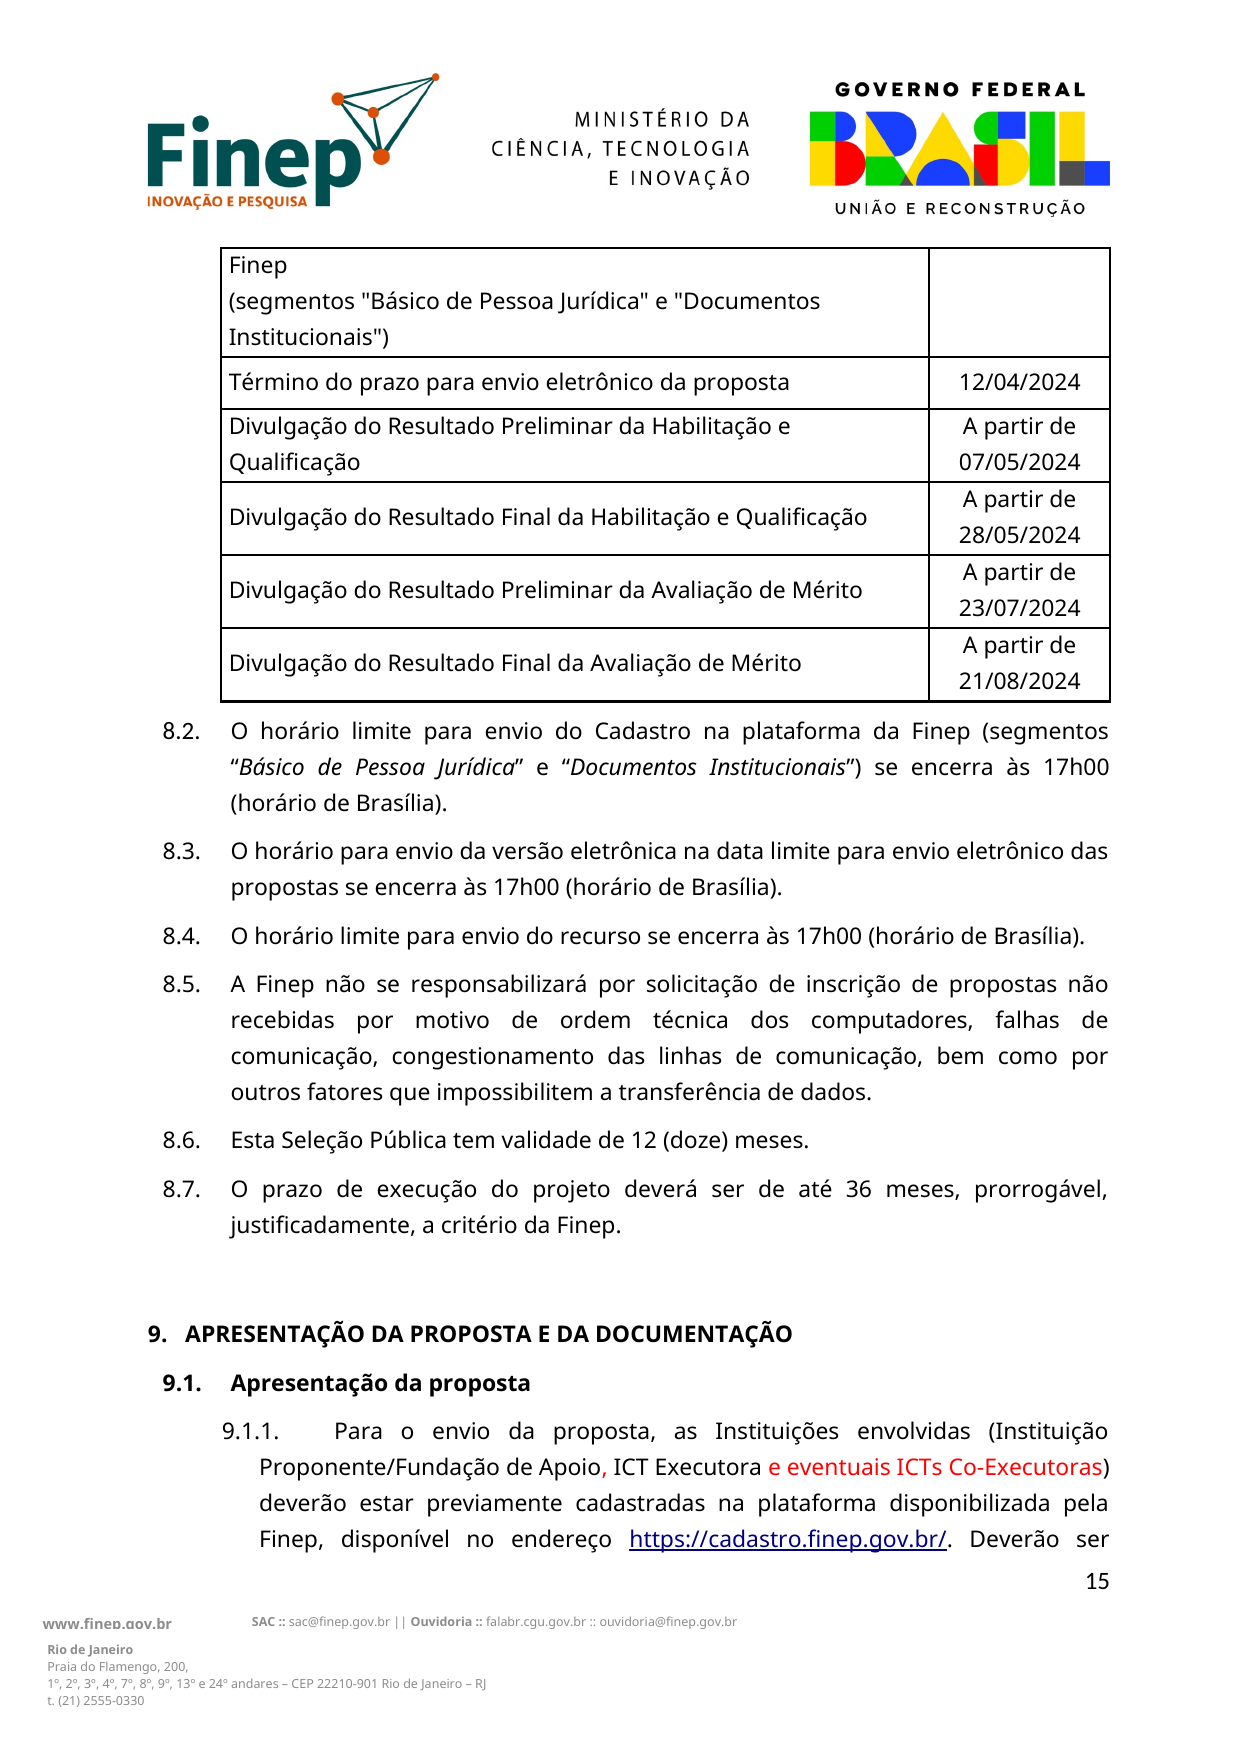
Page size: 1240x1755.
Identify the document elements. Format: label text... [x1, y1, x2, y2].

list O horário para envio da versão eletrônica na data limite para envio eletrônico das propostas se encerra às 17h00 (horário de Brasília). [162, 835, 1110, 902]
table_cell Divulgação do Resultado Final da Habilitação e Qualificação [222, 483, 928, 554]
list Esta Seleção Pública tem validade de 12 (doze) meses. [162, 1124, 1110, 1156]
list A Finep não se responsabilizará por solicitação de inscrição de propostas não recebidas por motivo de ordem técnica dos computadores, falhas de comunicação, congestionamento das linhas de comunicação, bem como por outros fatores que impossibilitem a transferência de dados. [162, 968, 1110, 1107]
table_cell Divulgação do Resultado Preliminar da Avaliação de Mérito [222, 556, 928, 627]
table_cell A partir de 23/07/2024 [930, 556, 1109, 627]
list APRESENTAÇÃO DA PROPOSTA E DA DOCUMENTAÇÃO [148, 1318, 1110, 1349]
list Apresentação da proposta [162, 1367, 1110, 1398]
table_cell [930, 249, 1109, 356]
table_cell A partir de 21/08/2024 [930, 629, 1109, 700]
table_cell Divulgação do Resultado Preliminar da Habilitação e Qualificação [222, 410, 928, 481]
list O prazo de execução do projeto deverá ser de até 36 meses, prorrogável, justificadamente, a critério da Finep. [162, 1173, 1110, 1240]
list O horário limite para envio do Cadastro na plataforma da Finep (segmentos “Básico de Pessoa Jurídica” e “Documentos Institucionais”) se encerra às 17h00 (horário de Brasília). [162, 715, 1110, 818]
list Para o envio da proposta, as Instituições envolvidas (Instituição Proponente/Fundação de Apoio, ICT Executora e eventuais ICTs Co-Executoras) deverão estar previamente cadastradas na plataforma disponibilizada pela Finep, disponível no endereço https://cadastro.finep.gov.br/. Deverão ser [222, 1415, 1110, 1554]
list O horário limite para envio do recurso se encerra às 17h00 (horário de Brasília). [162, 920, 1110, 951]
table_cell A partir de 07/05/2024 [930, 410, 1109, 481]
table_cell Finep (segmentos "Básico de Pessoa Jurídica" e "Documentos Institucionais") [222, 249, 928, 356]
table_cell Término do prazo para envio eletrônico da proposta [222, 358, 928, 408]
table_cell Divulgação do Resultado Final da Avaliação de Mérito [222, 629, 928, 700]
table_cell A partir de 28/05/2024 [930, 483, 1109, 554]
table_cell 12/04/2024 [930, 358, 1109, 408]
